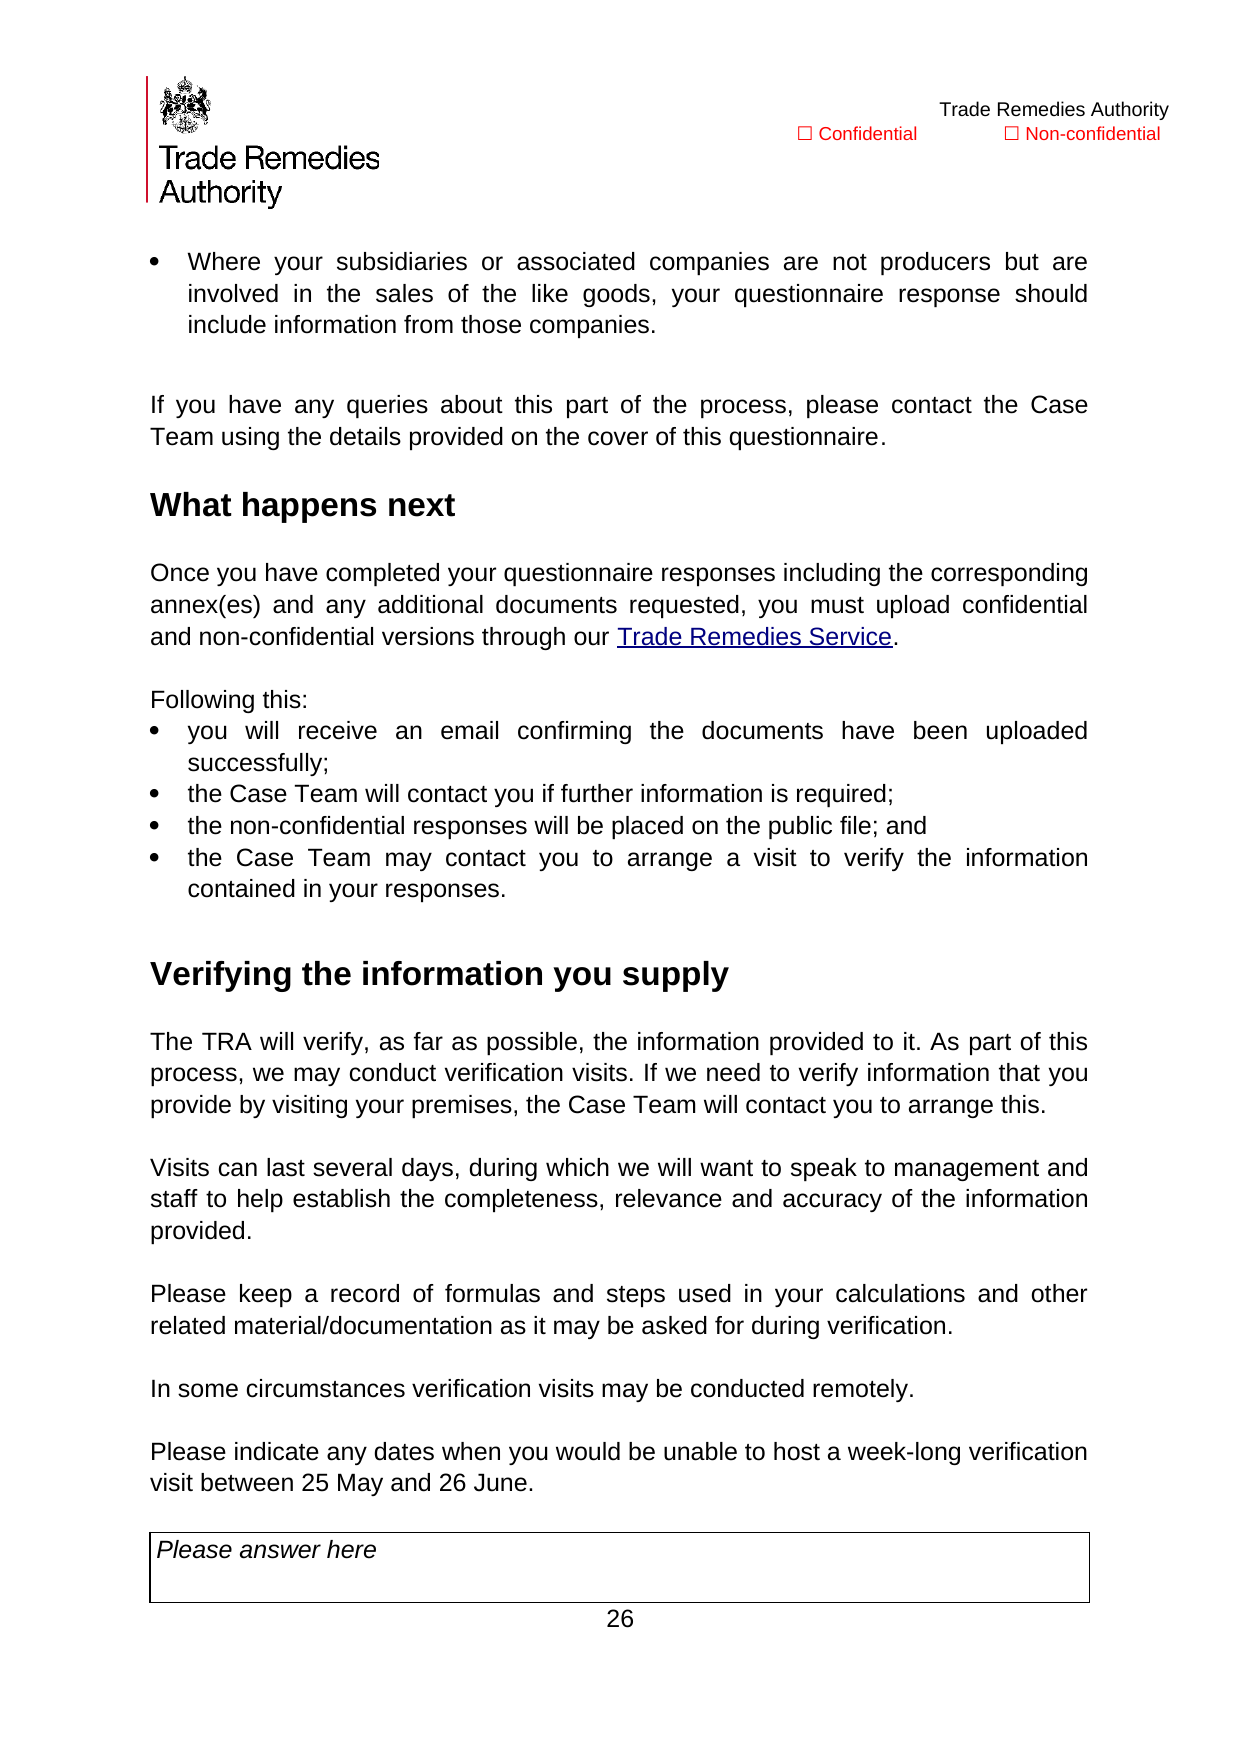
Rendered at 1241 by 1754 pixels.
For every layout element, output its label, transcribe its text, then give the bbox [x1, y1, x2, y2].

subtitle Verifying the information you supply [150, 954, 1090, 993]
text Visits can last several days, during which we will want to speak to management and staff to help establish the completeness, relevance and accuracy of the information provided. [150, 1153, 1090, 1245]
text Once you have completed your questionnaire responses including the corresponding annex(es) and any additional documents requested, you must upload confidential and non-confidential versions through our Trade Remedies Service. [150, 558, 1090, 650]
text Following this: [150, 685, 1090, 713]
text If you have any queries about this part of the process, please contact the Case Team using the details provided on the cover of this questionnaire. [150, 390, 1090, 450]
table_header Please answer here [151, 1533, 1089, 1602]
list the Case Team will contact you if further information is required; [150, 779, 1090, 808]
list the non-confidential responses will be placed on the public file; and [150, 811, 1090, 840]
text In some circumstances verification visits may be conducted remotely. [150, 1374, 1090, 1402]
text Please indicate any dates when you would be unable to host a week-long verification visit between 25 May and 26 June. [150, 1437, 1090, 1497]
list you will receive an email confirming the documents have been uploaded successfully; [150, 716, 1090, 777]
list Where your subsidiaries or associated companies are not producers but are involved in the sales of the like goods, your questionnaire response should include information from those companies. [150, 247, 1090, 339]
subtitle What happens next [150, 485, 1090, 523]
text The TRA will verify, as far as possible, the information provided to it. As part of this process, we may conduct verification visits. If we need to verify information that you provide by visiting your premises, the Case Team will contact you to arrange this. [150, 1027, 1090, 1118]
list the Case Team may contact you to arrange a visit to verify the information contained in your responses. [150, 843, 1090, 903]
text Please keep a record of formulas and steps used in your calculations and other related material/documentation as it may be asked for during verification. [150, 1279, 1090, 1339]
